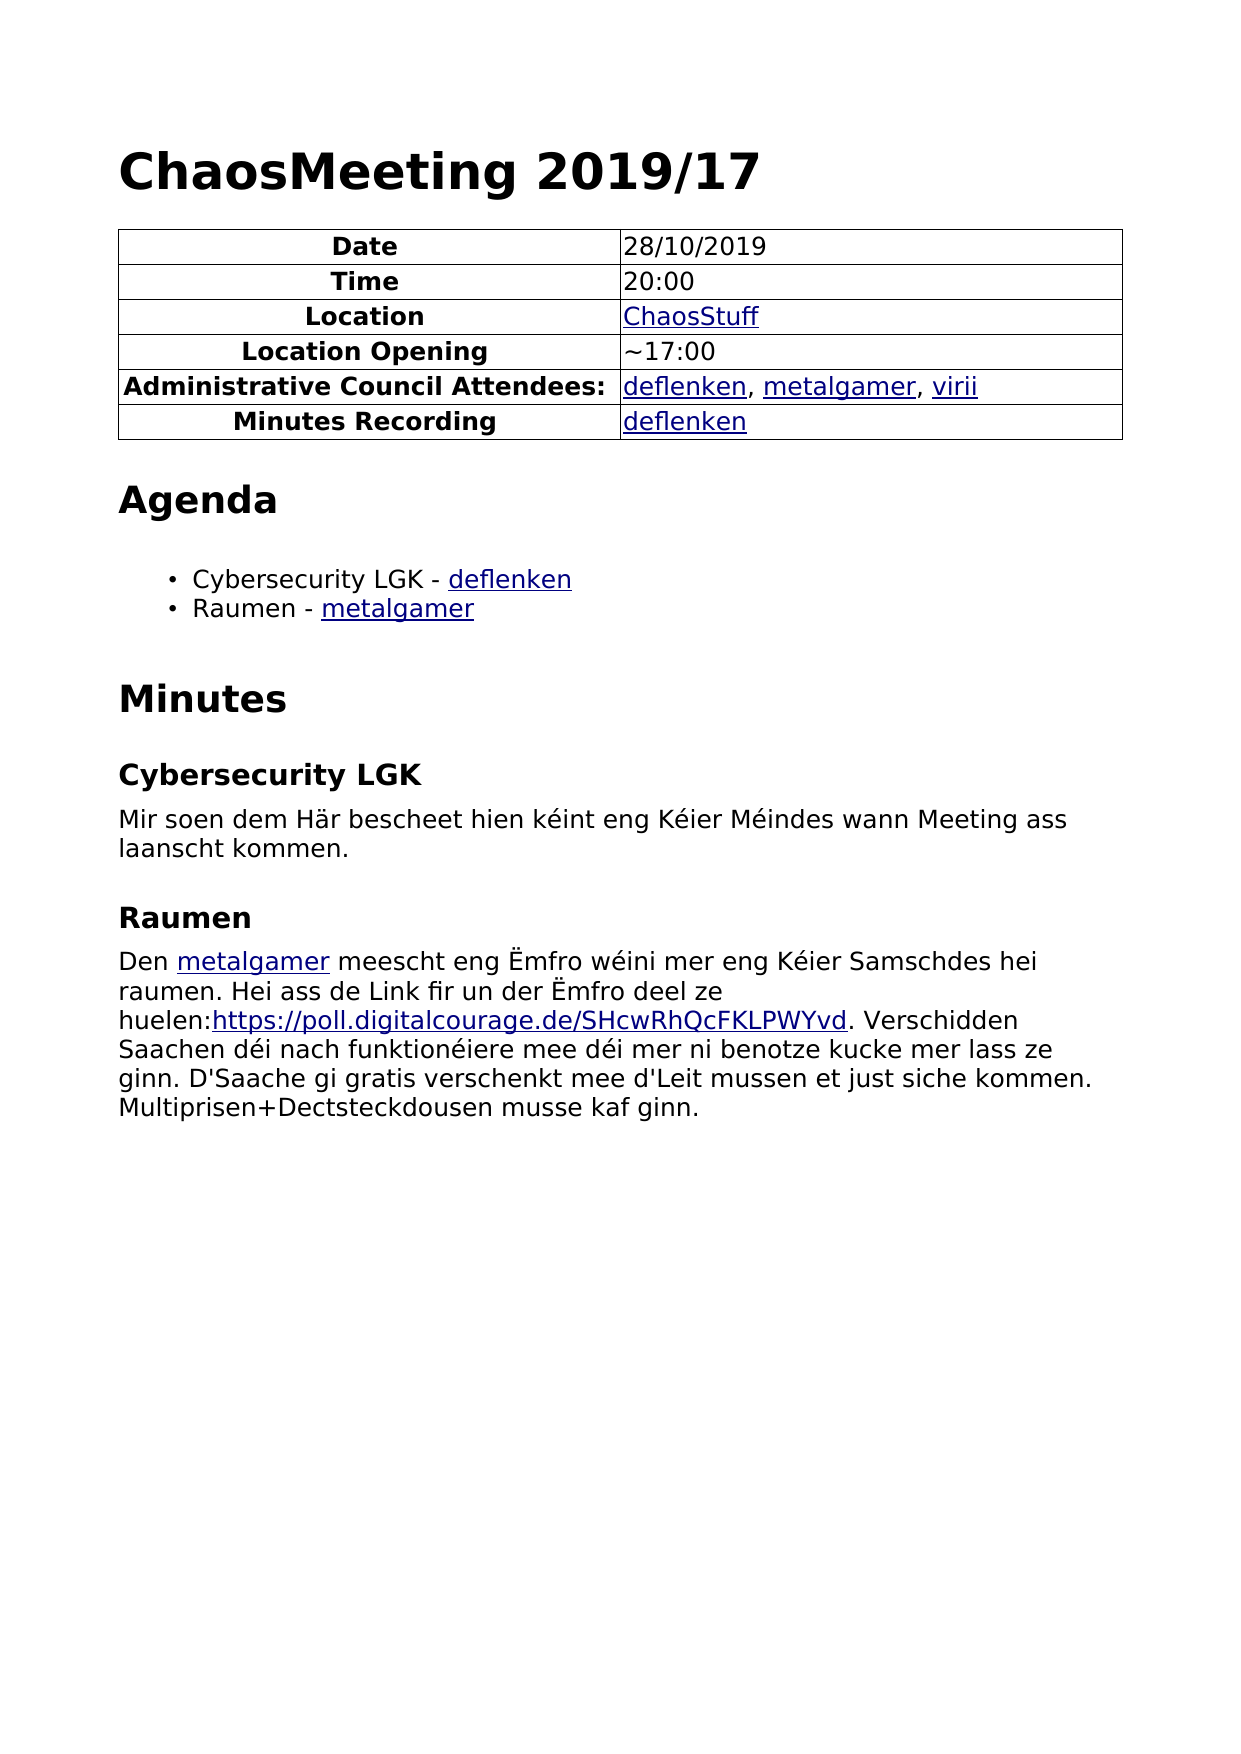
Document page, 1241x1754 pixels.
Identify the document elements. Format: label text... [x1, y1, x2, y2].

table_cell Administrative Council Attendees: [119, 370, 620, 404]
table_cell Minutes Recording [119, 405, 620, 439]
table_cell deflenken [621, 405, 1122, 439]
table_cell Location Opening [119, 335, 620, 369]
table_cell ~17:00 [621, 335, 1122, 369]
subtitle Agenda [118, 479, 1122, 523]
table_cell deflenken, metalgamer, virii [621, 370, 1122, 404]
subtitle ChaosMeeting 2019/17 [118, 143, 1122, 201]
table_header Date [119, 230, 620, 264]
table_cell Time [119, 265, 620, 299]
table_cell 20:00 [621, 265, 1122, 299]
table_header 28/10/2019 [621, 230, 1122, 264]
subtitle Raumen [118, 901, 1122, 935]
text Den metalgamer meescht eng Ëmfro wéini mer eng Kéier Samschdes hei raumen. Hei ass de Link fir un der Ëmfro deel ze huelen:https://poll.digitalcourage.de/SHcwRhQcFKLPWYvd. Verschidden Saachen déi nach funktionéiere mee déi mer ni benotze kucke mer lass ze ginn. D'Saache gi gratis verschenkt mee d'Leit mussen et just siche kommen. Multiprisen+Dectsteckdousen musse kaf ginn. [118, 947, 1122, 1122]
list Raumen - metalgamer [177, 594, 1122, 623]
list Cybersecurity LGK - deflenken [177, 565, 1122, 594]
table_cell Location [119, 300, 620, 334]
table_cell ChaosStuff [621, 300, 1122, 334]
text Mir soen dem Här bescheet hien kéint eng Kéier Méindes wann Meeting ass laanscht kommen. [118, 805, 1122, 863]
subtitle Cybersecurity LGK [118, 759, 1122, 793]
subtitle Minutes [118, 678, 1122, 721]
